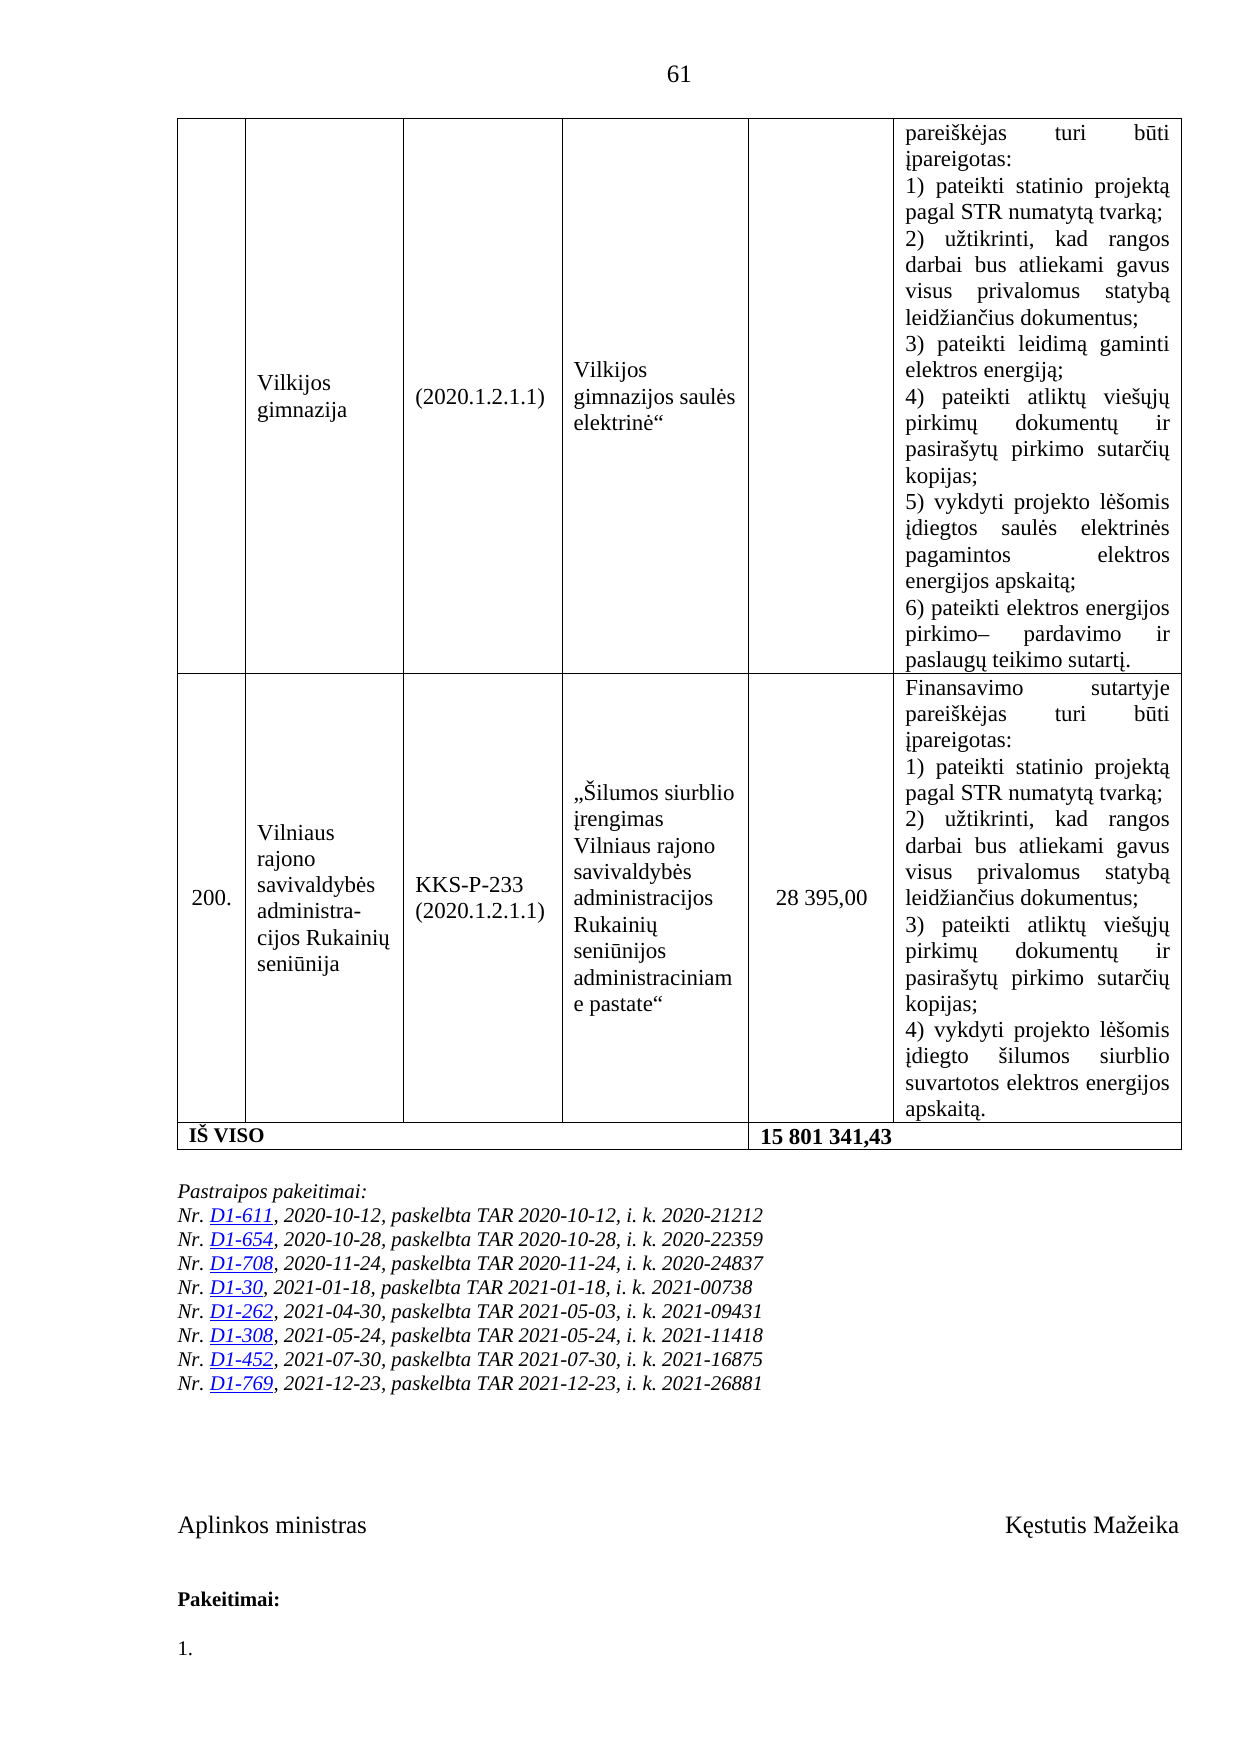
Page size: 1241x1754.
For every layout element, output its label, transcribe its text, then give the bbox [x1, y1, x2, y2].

table_cell [178, 119, 245, 673]
text Nr. D1-452, 2021-07-30, paskelbta TAR 2021-07-30, i. k. 2021-16875 [177, 1347, 1181, 1371]
text Nr. D1-262, 2021-04-30, paskelbta TAR 2021-05-03, i. k. 2021-09431 [177, 1299, 1181, 1323]
text Nr. D1-308, 2021-05-24, paskelbta TAR 2021-05-24, i. k. 2021-11418 [177, 1323, 1181, 1347]
table_cell Vilniaus rajono savivaldybės administra-cijos Rukainių seniūnija [246, 674, 403, 1122]
table_cell KKS-P-233 (2020.1.2.1.1) [404, 674, 562, 1122]
text Nr. D1-30, 2021-01-18, paskelbta TAR 2021-01-18, i. k. 2021-00738 [177, 1275, 1181, 1299]
table_cell 28 395,00 [749, 674, 893, 1122]
table_cell „Šilumos siurblio įrengimas Vilniaus rajono savivaldybės administracijos Rukainių seniūnijos administraciniame pastate“ [563, 674, 748, 1122]
table_cell Vilkijos gimnazijos saulės elektrinė“ [563, 119, 748, 673]
table_cell Vilkijos gimnazija [246, 119, 403, 673]
text Aplinkos ministras Kęstutis Mažeika [177, 1510, 1181, 1539]
text Pakeitimai: [177, 1587, 1181, 1611]
table_cell (2020.1.2.1.1) [404, 119, 562, 673]
text Nr. D1-654, 2020-10-28, paskelbta TAR 2020-10-28, i. k. 2020-22359 [177, 1227, 1181, 1251]
table_cell 15 801 341,43 [749, 1123, 1181, 1149]
table_cell IŠ VISO [178, 1123, 748, 1149]
text Nr. D1-708, 2020-11-24, paskelbta TAR 2020-11-24, i. k. 2020-24837 [177, 1251, 1181, 1275]
table_cell [749, 119, 893, 673]
table_cell pareiškėjas turi būti įpareigotas: 1) pateikti statinio projektą pagal STR numatytą tvarką; 2) užtikrinti, kad rangos darbai bus atliekami gavus visus privalomus statybą leidžiančius dokumentus; 3) pateikti leidimą gaminti elektros energiją; 4) pateikti atliktų viešųjų pirkimų dokumentų ir pasirašytų pirkimo sutarčių kopijas; 5) vykdyti projekto lėšomis įdiegtos saulės elektrinės pagamintos elektros energijos apskaitą; 6) pateikti elektros energijos pirkimo– pardavimo ir paslaugų teikimo sutartį. [894, 119, 1181, 673]
text 1. [177, 1635, 1181, 1659]
text Pastraipos pakeitimai: [177, 1179, 1181, 1203]
table_cell 200. [178, 674, 245, 1122]
text Nr. D1-611, 2020-10-12, paskelbta TAR 2020-10-12, i. k. 2020-21212 [177, 1203, 1181, 1227]
table_cell Finansavimo sutartyje pareiškėjas turi būti įpareigotas: 1) pateikti statinio projektą pagal STR numatytą tvarką; 2) užtikrinti, kad rangos darbai bus atliekami gavus visus privalomus statybą leidžiančius dokumentus; 3) pateikti atliktų viešųjų pirkimų dokumentų ir pasirašytų pirkimo sutarčių kopijas; 4) vykdyti projekto lėšomis įdiegto šilumos siurblio suvartotos elektros energijos apskaitą. [894, 674, 1181, 1122]
text Nr. D1-769, 2021-12-23, paskelbta TAR 2021-12-23, i. k. 2021-26881 [177, 1371, 1181, 1395]
